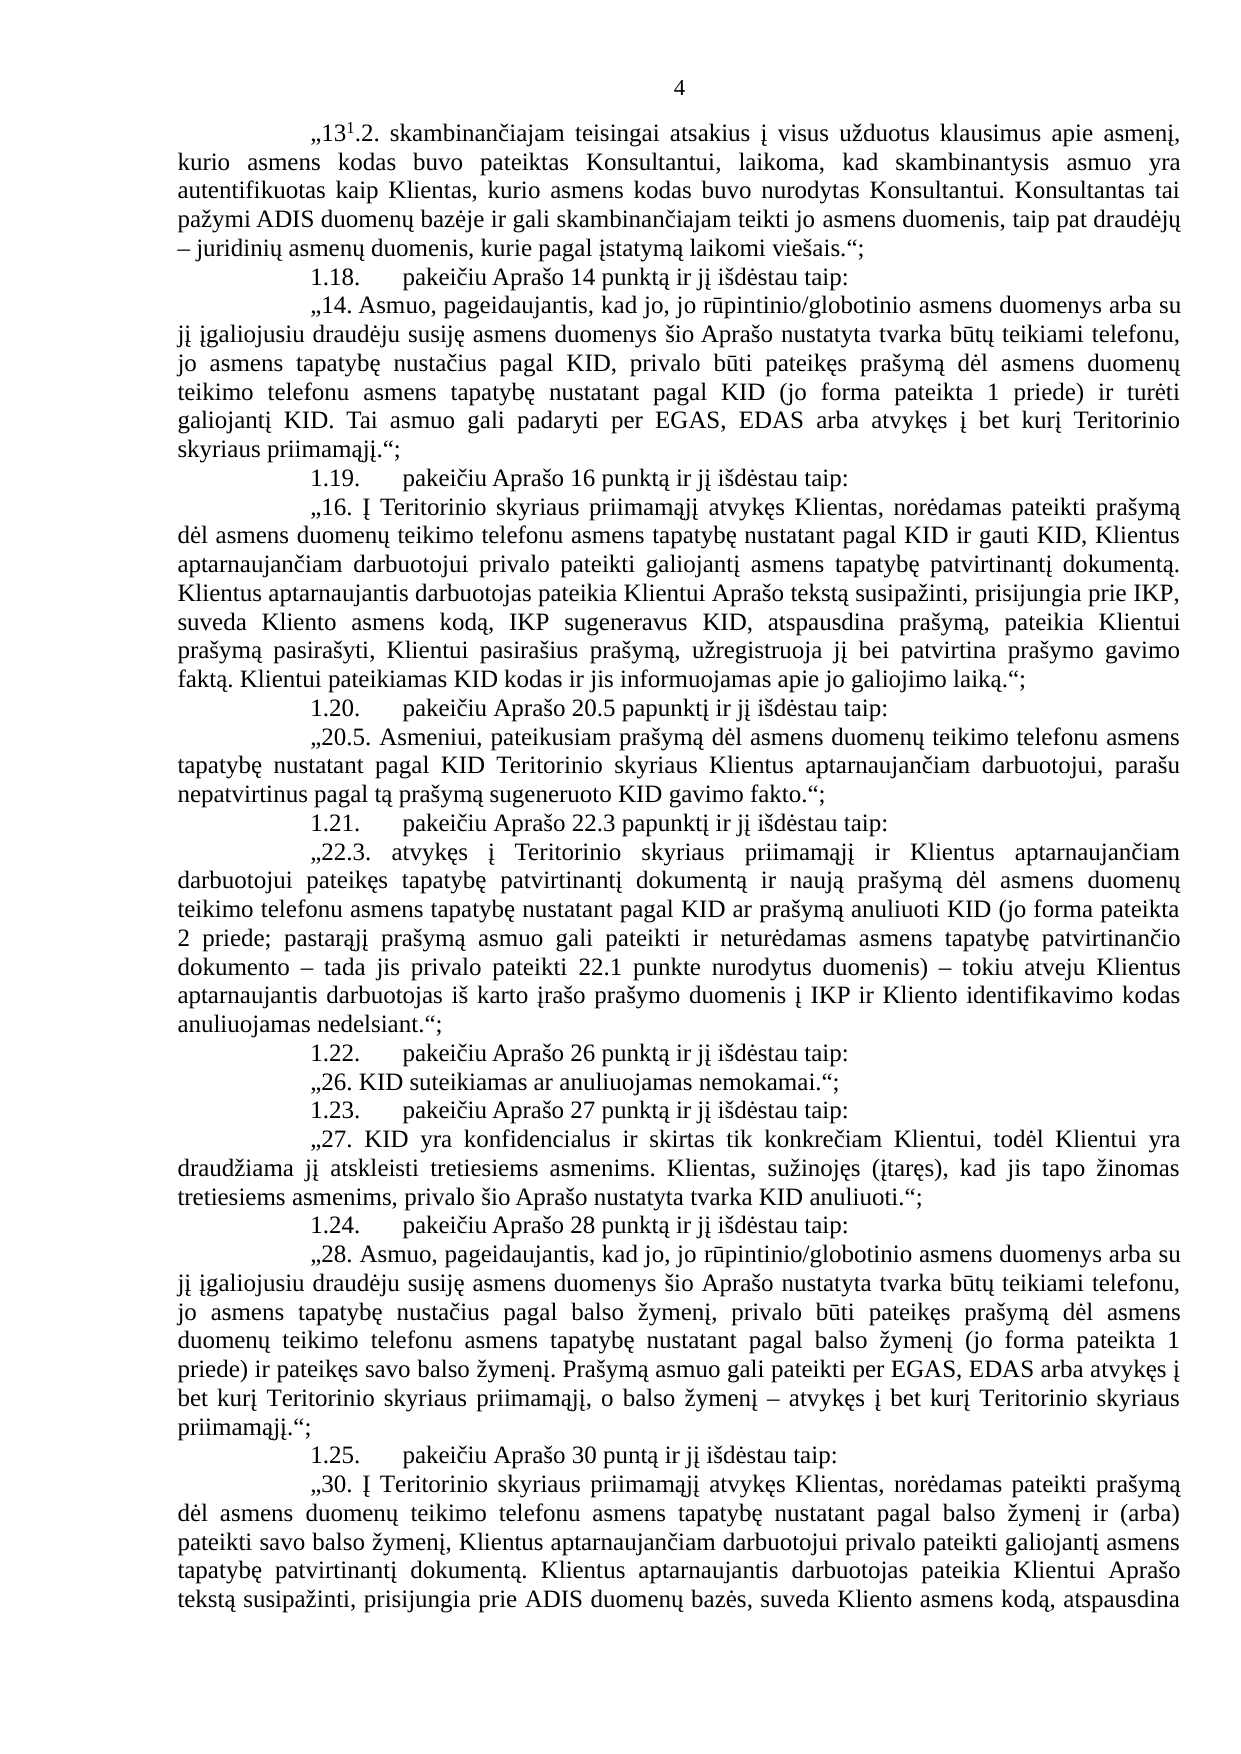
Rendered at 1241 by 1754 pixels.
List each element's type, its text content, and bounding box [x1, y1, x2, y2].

text „26. KID suteikiamas ar anuliuojamas nemokamai.“; [177, 1067, 1181, 1096]
text 1.19. pakeičiu Aprašo 16 punktą ir jį išdėstau taip: [177, 463, 1181, 492]
text „27. KID yra konfidencialus ir skirtas tik konkrečiam Klientui, todėl Klientui yra draudžiama jį atskleisti tretiesiems asmenims. Klientas, sužinojęs (įtaręs), kad jis tapo žinomas tretiesiems asmenims, privalo šio Aprašo nustatyta tvarka KID anuliuoti.“; [177, 1124, 1181, 1211]
text 1.18. pakeičiu Aprašo 14 punktą ir jį išdėstau taip: [177, 262, 1181, 291]
text 1.22. pakeičiu Aprašo 26 punktą ir jį išdėstau taip: [177, 1038, 1181, 1067]
text „131.2. skambinančiajam teisingai atsakius į visus užduotus klausimus apie asmenį, kurio asmens kodas buvo pateiktas Konsultantui, laikoma, kad skambinantysis asmuo yra autentifikuotas kaip Klientas, kurio asmens kodas buvo nurodytas Konsultantui. Konsultantas tai pažymi ADIS duomenų bazėje ir gali skambinančiajam teikti jo asmens duomenis, taip pat draudėjų – juridinių asmenų duomenis, kurie pagal įstatymą laikomi viešais.“; [177, 118, 1181, 262]
text 1.20. pakeičiu Aprašo 20.5 papunktį ir jį išdėstau taip: [177, 693, 1181, 722]
text 1.25. pakeičiu Aprašo 30 puntą ir jį išdėstau taip: [177, 1441, 1181, 1469]
text „22.3. atvykęs į Teritorinio skyriaus priimamąjį ir Klientus aptarnaujančiam darbuotojui pateikęs tapatybę patvirtinantį dokumentą ir naują prašymą dėl asmens duomenų teikimo telefonu asmens tapatybę nustatant pagal KID ar prašymą anuliuoti KID (jo forma pateikta 2 priede; pastarąjį prašymą asmuo gali pateikti ir neturėdamas asmens tapatybę patvirtinančio dokumento – tada jis privalo pateikti 22.1 punkte nurodytus duomenis) – tokiu atveju Klientus aptarnaujantis darbuotojas iš karto įrašo prašymo duomenis į IKP ir Kliento identifikavimo kodas anuliuojamas nedelsiant.“; [177, 837, 1181, 1038]
text „16. Į Teritorinio skyriaus priimamąjį atvykęs Klientas, norėdamas pateikti prašymą dėl asmens duomenų teikimo telefonu asmens tapatybę nustatant pagal KID ir gauti KID, Klientus aptarnaujančiam darbuotojui privalo pateikti galiojantį asmens tapatybę patvirtinantį dokumentą. Klientus aptarnaujantis darbuotojas pateikia Klientui Aprašo tekstą susipažinti, prisijungia prie IKP, suveda Kliento asmens kodą, IKP sugeneravus KID, atspausdina prašymą, pateikia Klientui prašymą pasirašyti, Klientui pasirašius prašymą, užregistruoja jį bei patvirtina prašymo gavimo faktą. Klientui pateikiamas KID kodas ir jis informuojamas apie jo galiojimo laiką.“; [177, 492, 1181, 693]
text „20.5. Asmeniui, pateikusiam prašymą dėl asmens duomenų teikimo telefonu asmens tapatybę nustatant pagal KID Teritorinio skyriaus Klientus aptarnaujančiam darbuotojui, parašu nepatvirtinus pagal tą prašymą sugeneruoto KID gavimo fakto.“; [177, 722, 1181, 808]
text 1.23. pakeičiu Aprašo 27 punktą ir jį išdėstau taip: [177, 1096, 1181, 1124]
text „28. Asmuo, pageidaujantis, kad jo, jo rūpintinio/globotinio asmens duomenys arba su jį įgaliojusiu draudėju susiję asmens duomenys šio Aprašo nustatyta tvarka būtų teikiami telefonu, jo asmens tapatybę nustačius pagal balso žymenį, privalo būti pateikęs prašymą dėl asmens duomenų teikimo telefonu asmens tapatybę nustatant pagal balso žymenį (jo forma pateikta 1 priede) ir pateikęs savo balso žymenį. Prašymą asmuo gali pateikti per EGAS, EDAS arba atvykęs į bet kurį Teritorinio skyriaus priimamąjį, o balso žymenį – atvykęs į bet kurį Teritorinio skyriaus priimamąjį.“; [177, 1239, 1181, 1441]
text „14. Asmuo, pageidaujantis, kad jo, jo rūpintinio/globotinio asmens duomenys arba su jį įgaliojusiu draudėju susiję asmens duomenys šio Aprašo nustatyta tvarka būtų teikiami telefonu, jo asmens tapatybę nustačius pagal KID, privalo būti pateikęs prašymą dėl asmens duomenų teikimo telefonu asmens tapatybę nustatant pagal KID (jo forma pateikta 1 priede) ir turėti galiojantį KID. Tai asmuo gali padaryti per EGAS, EDAS arba atvykęs į bet kurį Teritorinio skyriaus priimamąjį.“; [177, 291, 1181, 463]
text 1.21. pakeičiu Aprašo 22.3 papunktį ir jį išdėstau taip: [177, 808, 1181, 837]
text „30. Į Teritorinio skyriaus priimamąjį atvykęs Klientas, norėdamas pateikti prašymą dėl asmens duomenų teikimo telefonu asmens tapatybę nustatant pagal balso žymenį ir (arba) pateikti savo balso žymenį, Klientus aptarnaujančiam darbuotojui privalo pateikti galiojantį asmens tapatybę patvirtinantį dokumentą. Klientus aptarnaujantis darbuotojas pateikia Klientui Aprašo tekstą susipažinti, prisijungia prie ADIS duomenų bazės, suveda Kliento asmens kodą, atspausdina [177, 1469, 1181, 1613]
text 1.24. pakeičiu Aprašo 28 punktą ir jį išdėstau taip: [177, 1211, 1181, 1239]
